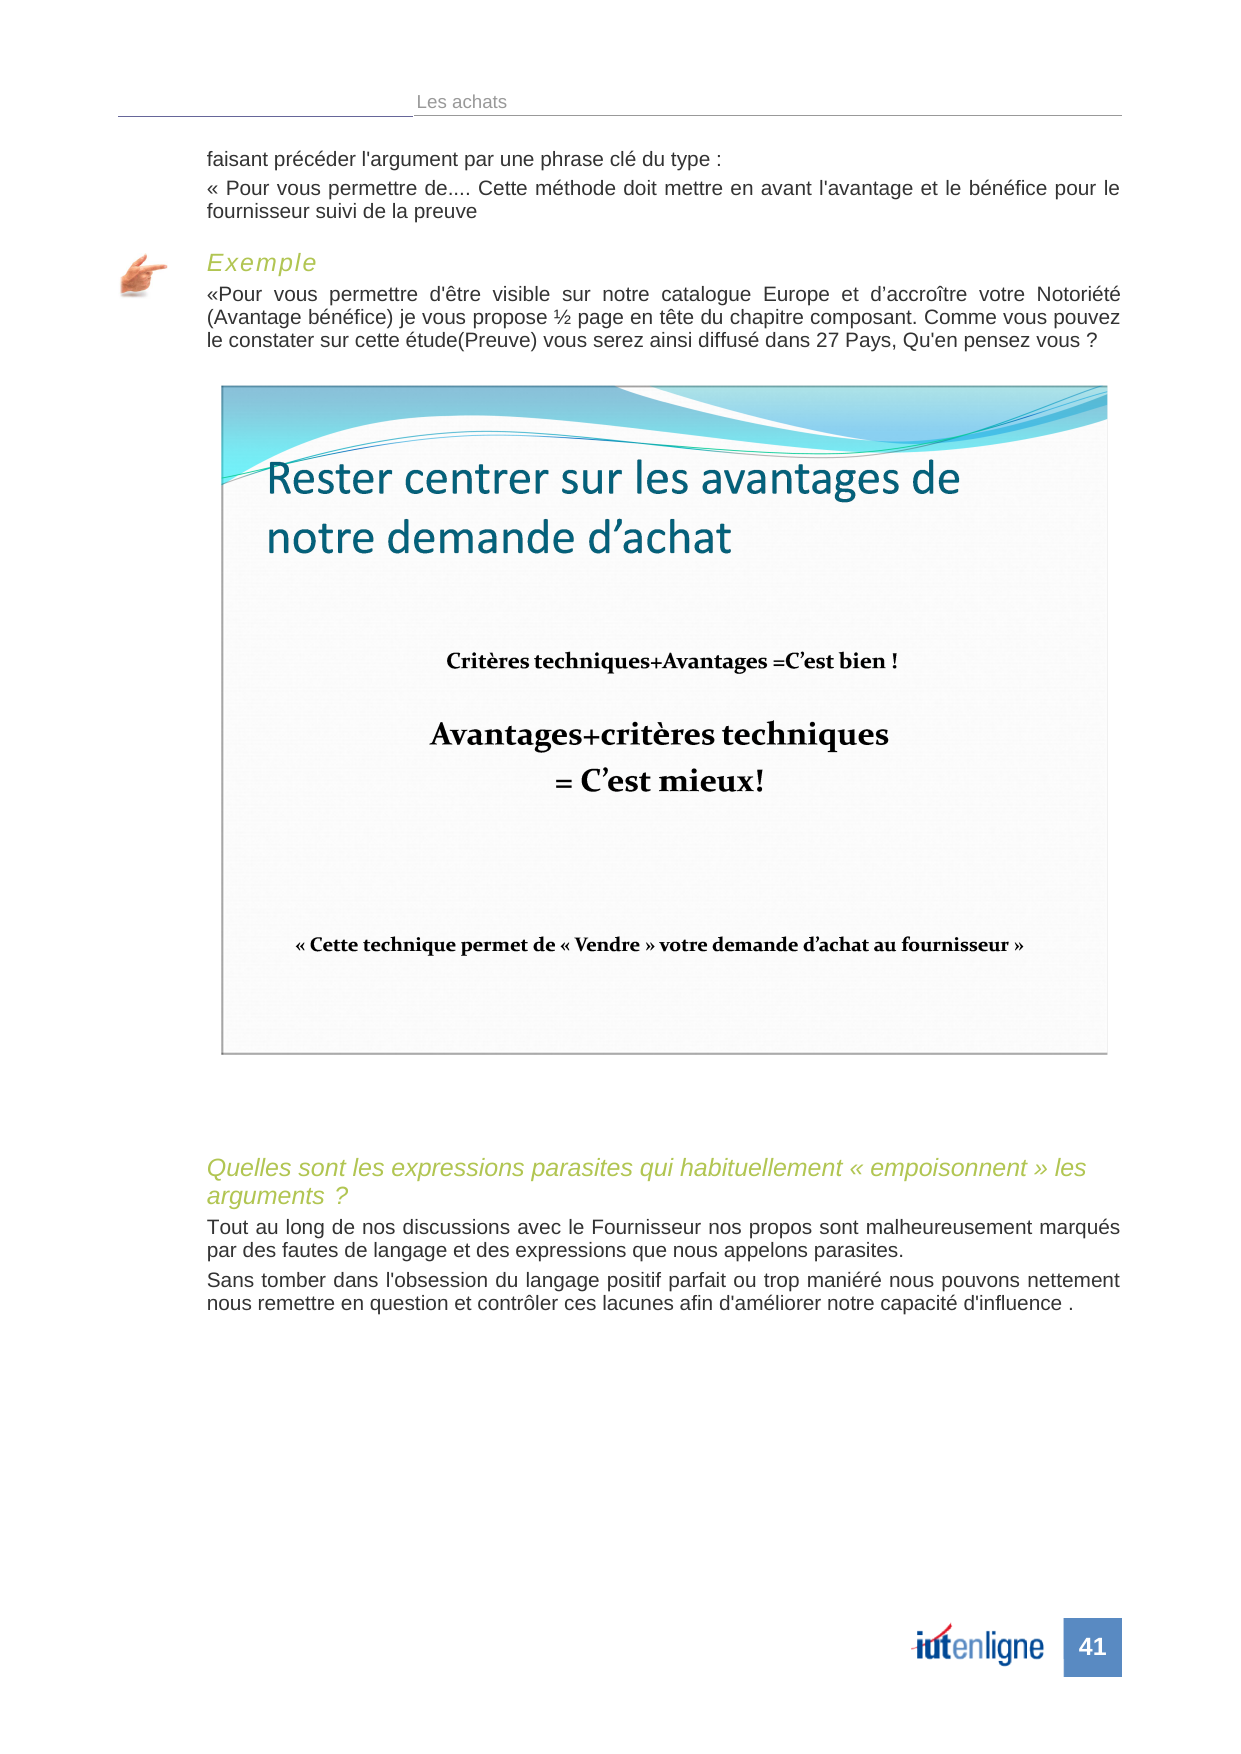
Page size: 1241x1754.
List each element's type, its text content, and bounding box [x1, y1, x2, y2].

text faisant précéder l'argument par une phrase clé du type : [207, 135, 1122, 171]
text Tout au long de nos discussions avec le Fournisseur nos propos sont malheureusement marqués par des fautes de langage et des expressions que nous appelons parasites. [207, 1216, 1122, 1262]
title Quelles sont les expressions parasites qui habituellement « empoisonnent » les arguments ? [207, 1154, 1122, 1210]
text «Pour vous permettre d'être visible sur notre catalogue Europe et d’accroître votre Notoriété (Avantage bénéfice) je vous propose ½ page en tête du chapitre composant. Comme vous pouvez le constater sur cette étude(Preuve) vous serez ainsi diffusé dans 27 Pays, Qu'en pensez vous ? [207, 283, 1122, 352]
title Exemple [207, 249, 1122, 277]
text « Pour vous permettre de.... Cette méthode doit mettre en avant l'avantage et le bénéfice pour le fournisseur suivi de la preuve [207, 177, 1122, 223]
picture [221, 385, 1108, 1055]
text Sans tomber dans l'obsession du langage positif parfait ou trop maniéré nous pouvons nettement nous remettre en question et contrôler ces lacunes afin d'améliorer notre capacité d'influence . [207, 1268, 1122, 1315]
picture [118, 253, 207, 313]
picture [795, 1605, 1122, 1678]
